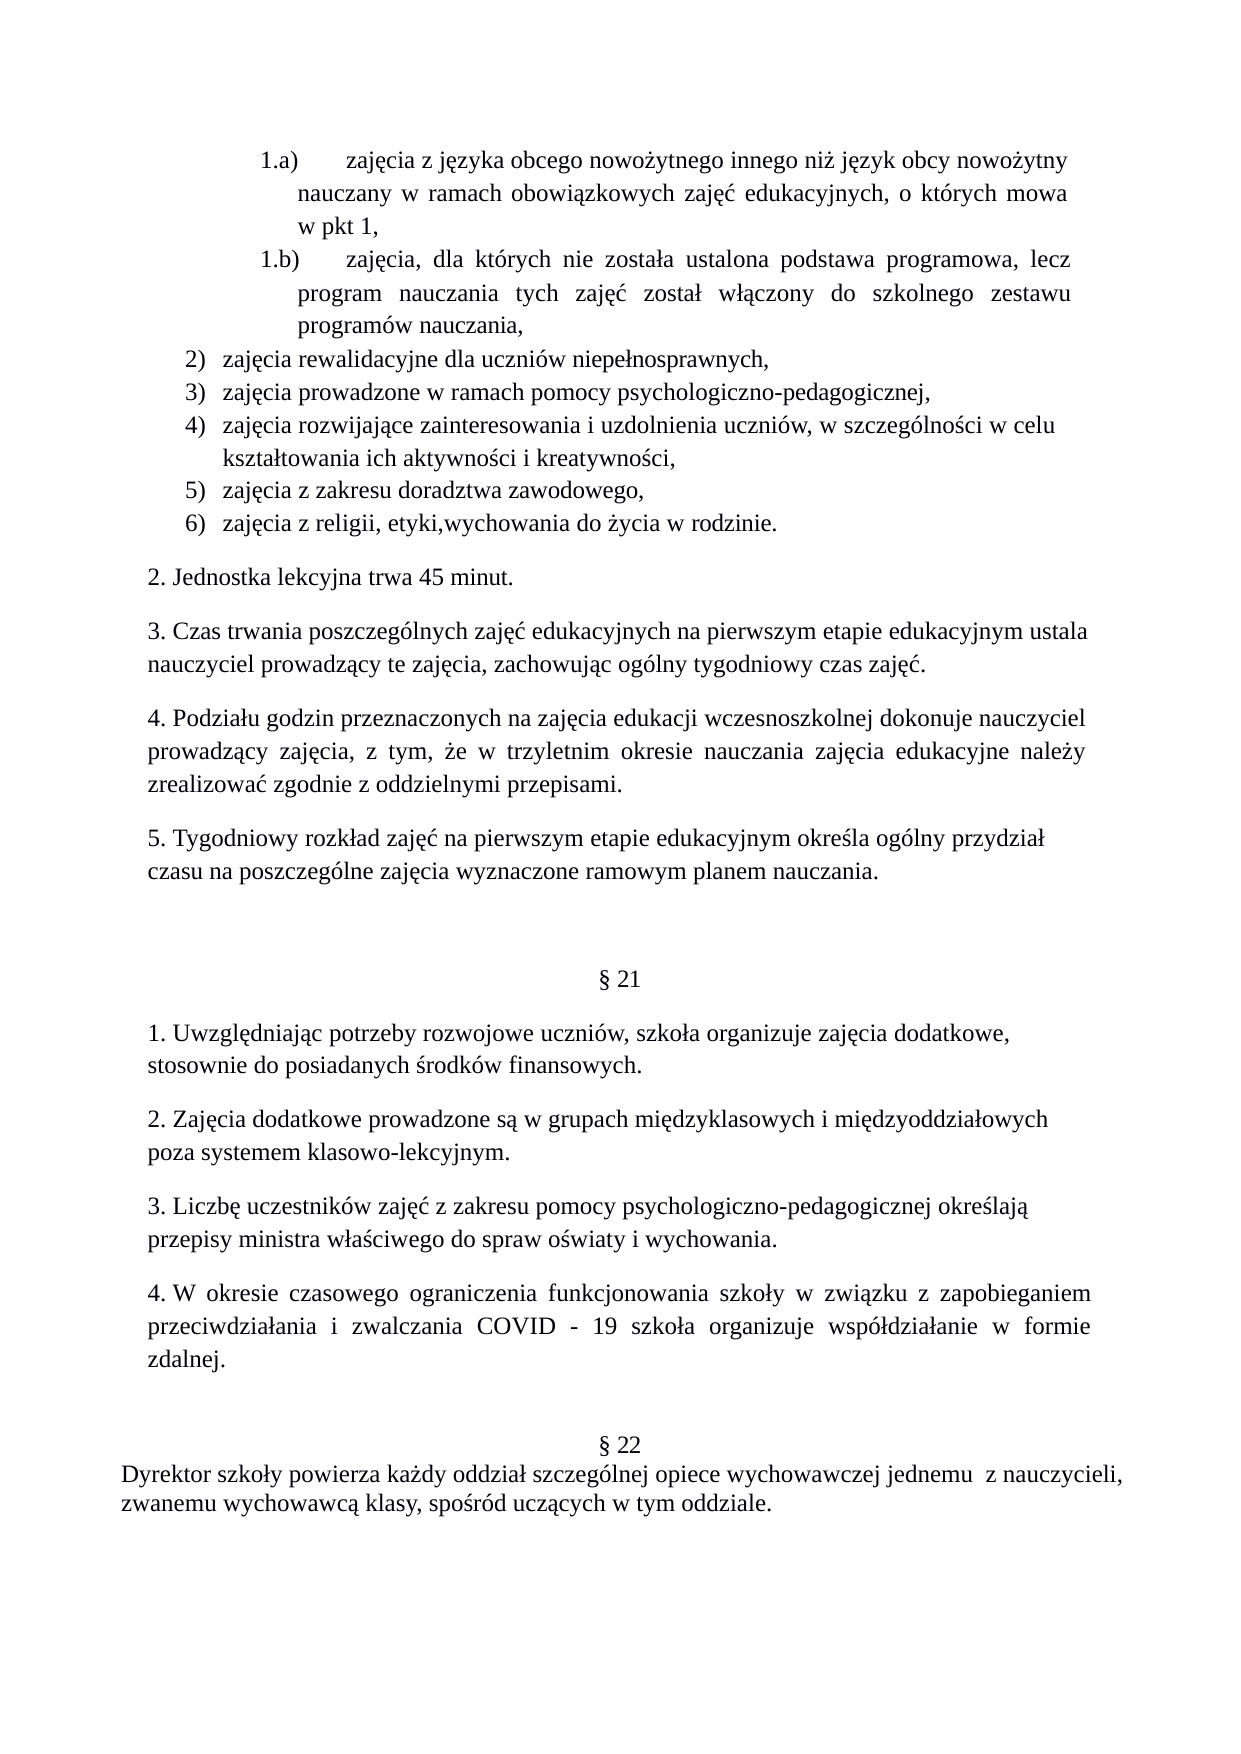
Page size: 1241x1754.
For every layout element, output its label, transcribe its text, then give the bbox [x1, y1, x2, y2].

list zajęcia rozwijające zainteresowania i uzdolnienia uczniów, w szczególności w celu kształtowania ich aktywności i kreatywności, [185, 410, 1056, 471]
list zajęcia prowadzone w ramach pomocy psychologiczno-pedagogicznej, [185, 377, 1178, 406]
list zajęcia z religii, etyki,wychowania do życia w rodzinie. [185, 508, 1178, 537]
list Uwzględniając potrzeby rozwojowe uczniów, szkoła organizuje zajęcia dodatkowe, stosownie do posiadanych środków finansowych. [147, 1018, 1011, 1079]
text § 21 [121, 964, 1119, 992]
list Podziału godzin przeznaczonych na zajęcia edukacji wczesnoszkolnej dokonuje nauczyciel prowadzący zajęcia, z tym, że w trzyletnim okresie nauczania zajęcia edukacyjne należy zrealizować zgodnie z oddzielnymi przepisami. [147, 703, 1086, 798]
list zajęcia rewalidacyjne dla uczniów niepełnosprawnych, [185, 344, 1178, 372]
list Liczbę uczestników zajęć z zakresu pomocy psychologiczno-pedagogicznej określają przepisy ministra właściwego do spraw oświaty i wychowania. [147, 1191, 1028, 1253]
list zajęcia z języka obcego nowożytnego innego niż język obcy nowożytny nauczany w ramach obowiązkowych zajęć edukacyjnych, o których mowa w pkt 1, [260, 145, 1068, 240]
list Tygodniowy rozkład zajęć na pierwszym etapie edukacyjnym określa ogólny przydział czasu na poszczególne zajęcia wyznaczone ramowym planem nauczania. [147, 823, 1045, 885]
list Czas trwania poszczególnych zajęć edukacyjnych na pierwszym etapie edukacyjnym ustala nauczyciel prowadzący te zajęcia, zachowując ogólny tygodniowy czas zajęć. [147, 616, 1089, 678]
list zajęcia z zakresu doradztwa zawodowego, [185, 476, 1178, 504]
text § 22 [121, 1431, 1119, 1459]
text Dyrektor szkoły powierza każdy oddział szczególnej opiece wychowawczej jednemu z nauczycieli, zwanemu wychowawcą klasy, spośród uczących w tym oddziale. [121, 1459, 1178, 1517]
list Zajęcia dodatkowe prowadzone są w grupach międzyklasowych i międzyoddziałowych poza systemem klasowo-lekcyjnym. [147, 1104, 1048, 1166]
list Jednostka lekcyjna trwa 45 minut. [147, 562, 1178, 591]
list zajęcia, dla których nie została ustalona podstawa programowa, lecz program nauczania tych zajęć został włączony do szkolnego zestawu programów nauczania, [260, 244, 1072, 339]
list W okresie czasowego ograniczenia funkcjonowania szkoły w związku z zapobieganiem przeciwdziałania i zwalczania COVID - 19 szkoła organizuje współdziałanie w formie zdalnej. [147, 1278, 1092, 1373]
